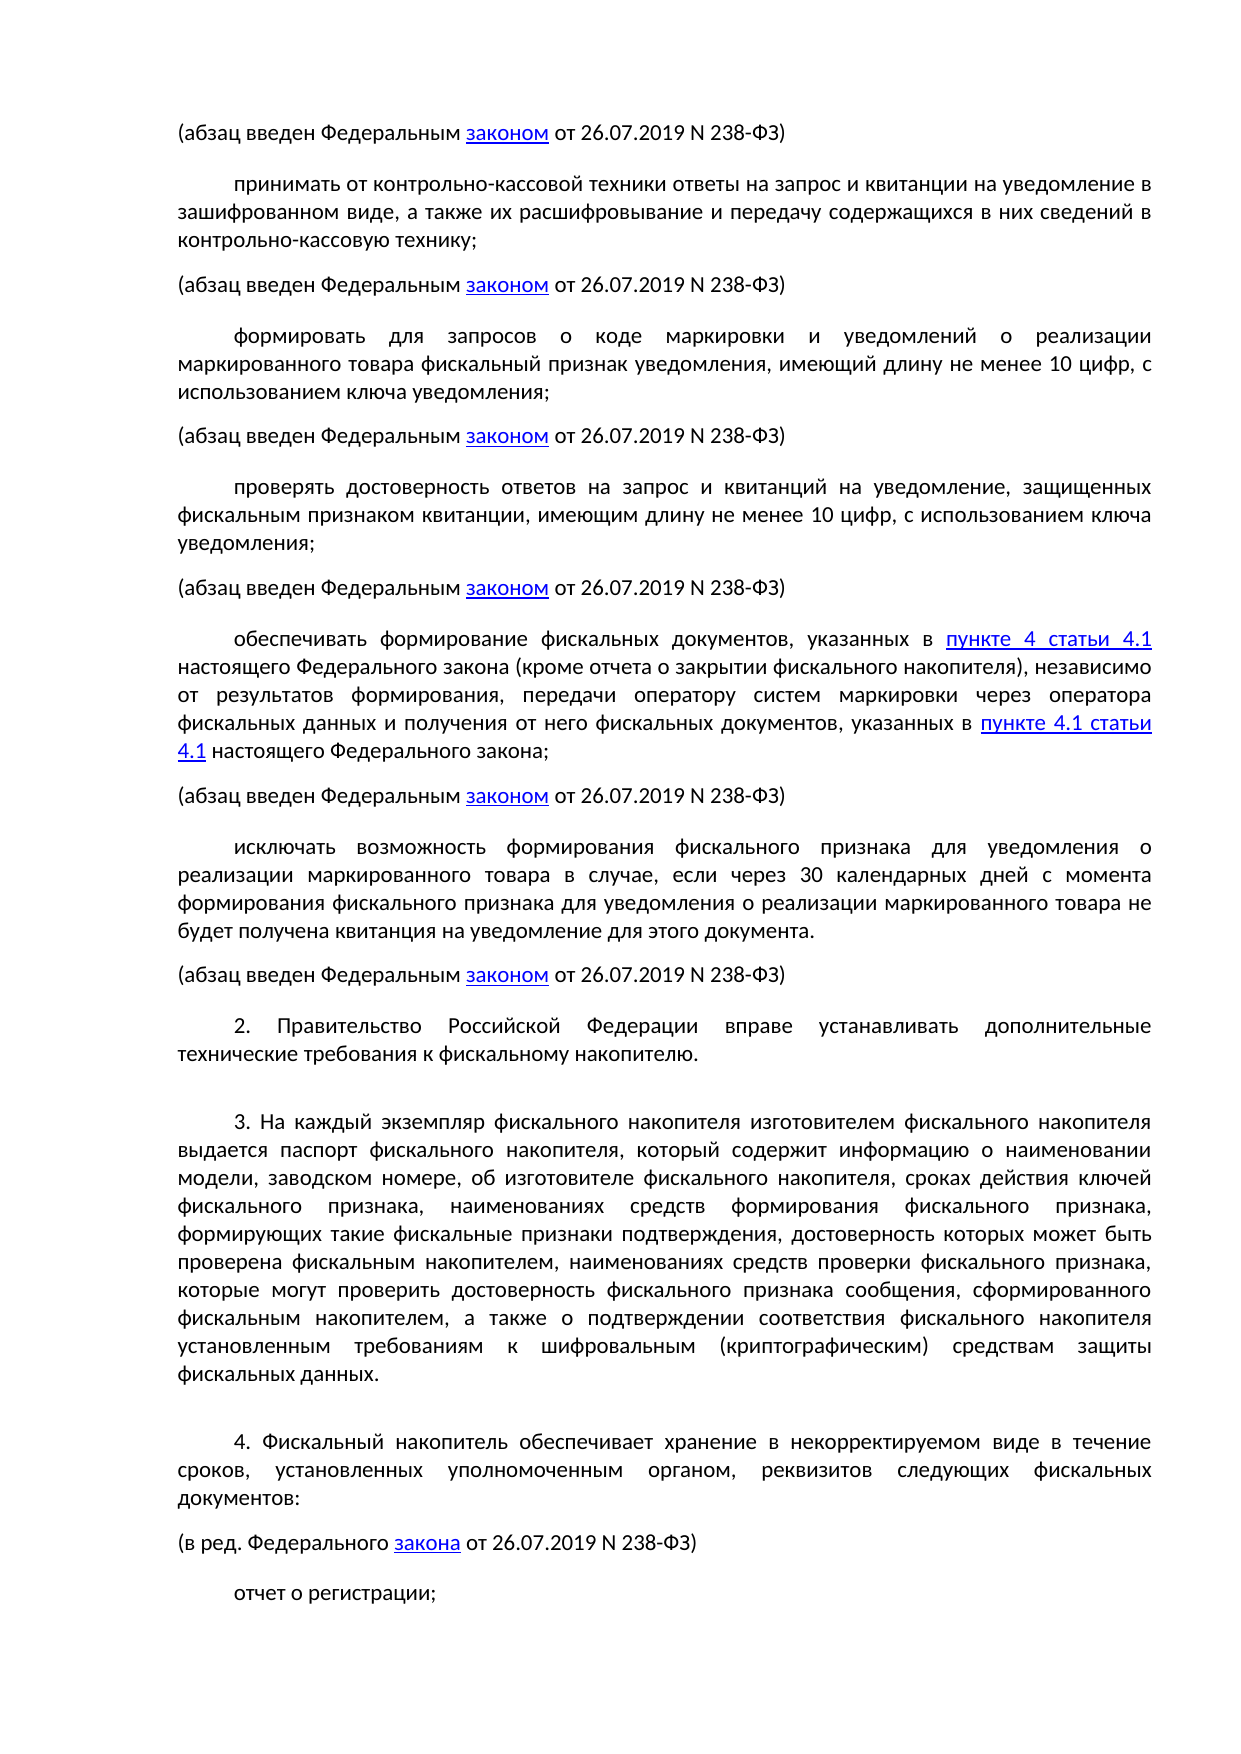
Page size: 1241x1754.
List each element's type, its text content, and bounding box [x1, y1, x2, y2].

text (в ред. Федерального закона от 26.07.2019 N 238-ФЗ) [177, 1528, 1152, 1556]
text (абзац введен Федеральным законом от 26.07.2019 N 238-ФЗ) [177, 573, 1152, 601]
text проверять достоверность ответов на запрос и квитанций на уведомление, защищенных фискальным признаком квитанции, имеющим длину не менее 10 цифр, с использованием ключа уведомления; [177, 472, 1152, 556]
text отчет о регистрации; [177, 1578, 1152, 1607]
text (абзац введен Федеральным законом от 26.07.2019 N 238-ФЗ) [177, 270, 1152, 298]
text (абзац введен Федеральным законом от 26.07.2019 N 238-ФЗ) [177, 961, 1152, 988]
text (абзац введен Федеральным законом от 26.07.2019 N 238-ФЗ) [177, 421, 1152, 449]
text 2. Правительство Российской Федерации вправе устанавливать дополнительные технические требования к фискальному накопителю. [177, 1011, 1152, 1067]
text принимать от контрольно-кассовой техники ответы на запрос и квитанции на уведомление в зашифрованном виде, а также их расшифровывание и передачу содержащихся в них сведений в контрольно-кассовую технику; [177, 169, 1152, 253]
text 3. На каждый экземпляр фискального накопителя изготовителем фискального накопителя выдается паспорт фискального накопителя, который содержит информацию о наименовании модели, заводском номере, об изготовителе фискального накопителя, сроках действия ключей фискального признака, наименованиях средств формирования фискального признака, формирующих такие фискальные признаки подтверждения, достоверность которых может быть проверена фискальным накопителем, наименованиях средств проверки фискального признака, которые могут проверить достоверность фискального признака сообщения, сформированного фискальным накопителем, а также о подтверждении соответствия фискального накопителя установленным требованиям к шифровальным (криптографическим) средствам защиты фискальных данных. [177, 1107, 1152, 1387]
text формировать для запросов о коде маркировки и уведомлений о реализации маркированного товара фискальный признак уведомления, имеющий длину не менее 10 цифр, с использованием ключа уведомления; [177, 321, 1152, 405]
text исключать возможность формирования фискального признака для уведомления о реализации маркированного товара в случае, если через 30 календарных дней с момента формирования фискального признака для уведомления о реализации маркированного товара не будет получена квитанция на уведомление для этого документа. [177, 832, 1152, 944]
text (абзац введен Федеральным законом от 26.07.2019 N 238-ФЗ) [177, 781, 1152, 809]
text 4. Фискальный накопитель обеспечивает хранение в некорректируемом виде в течение сроков, установленных уполномоченным органом, реквизитов следующих фискальных документов: [177, 1427, 1152, 1511]
text обеспечивать формирование фискальных документов, указанных в пункте 4 статьи 4.1 настоящего Федерального закона (кроме отчета о закрытии фискального накопителя), независимо от результатов формирования, передачи оператору систем маркировки через оператора фискальных данных и получения от него фискальных документов, указанных в пункте 4.1 статьи 4.1 настоящего Федерального закона; [177, 624, 1152, 764]
text (абзац введен Федеральным законом от 26.07.2019 N 238-ФЗ) [177, 118, 1152, 146]
